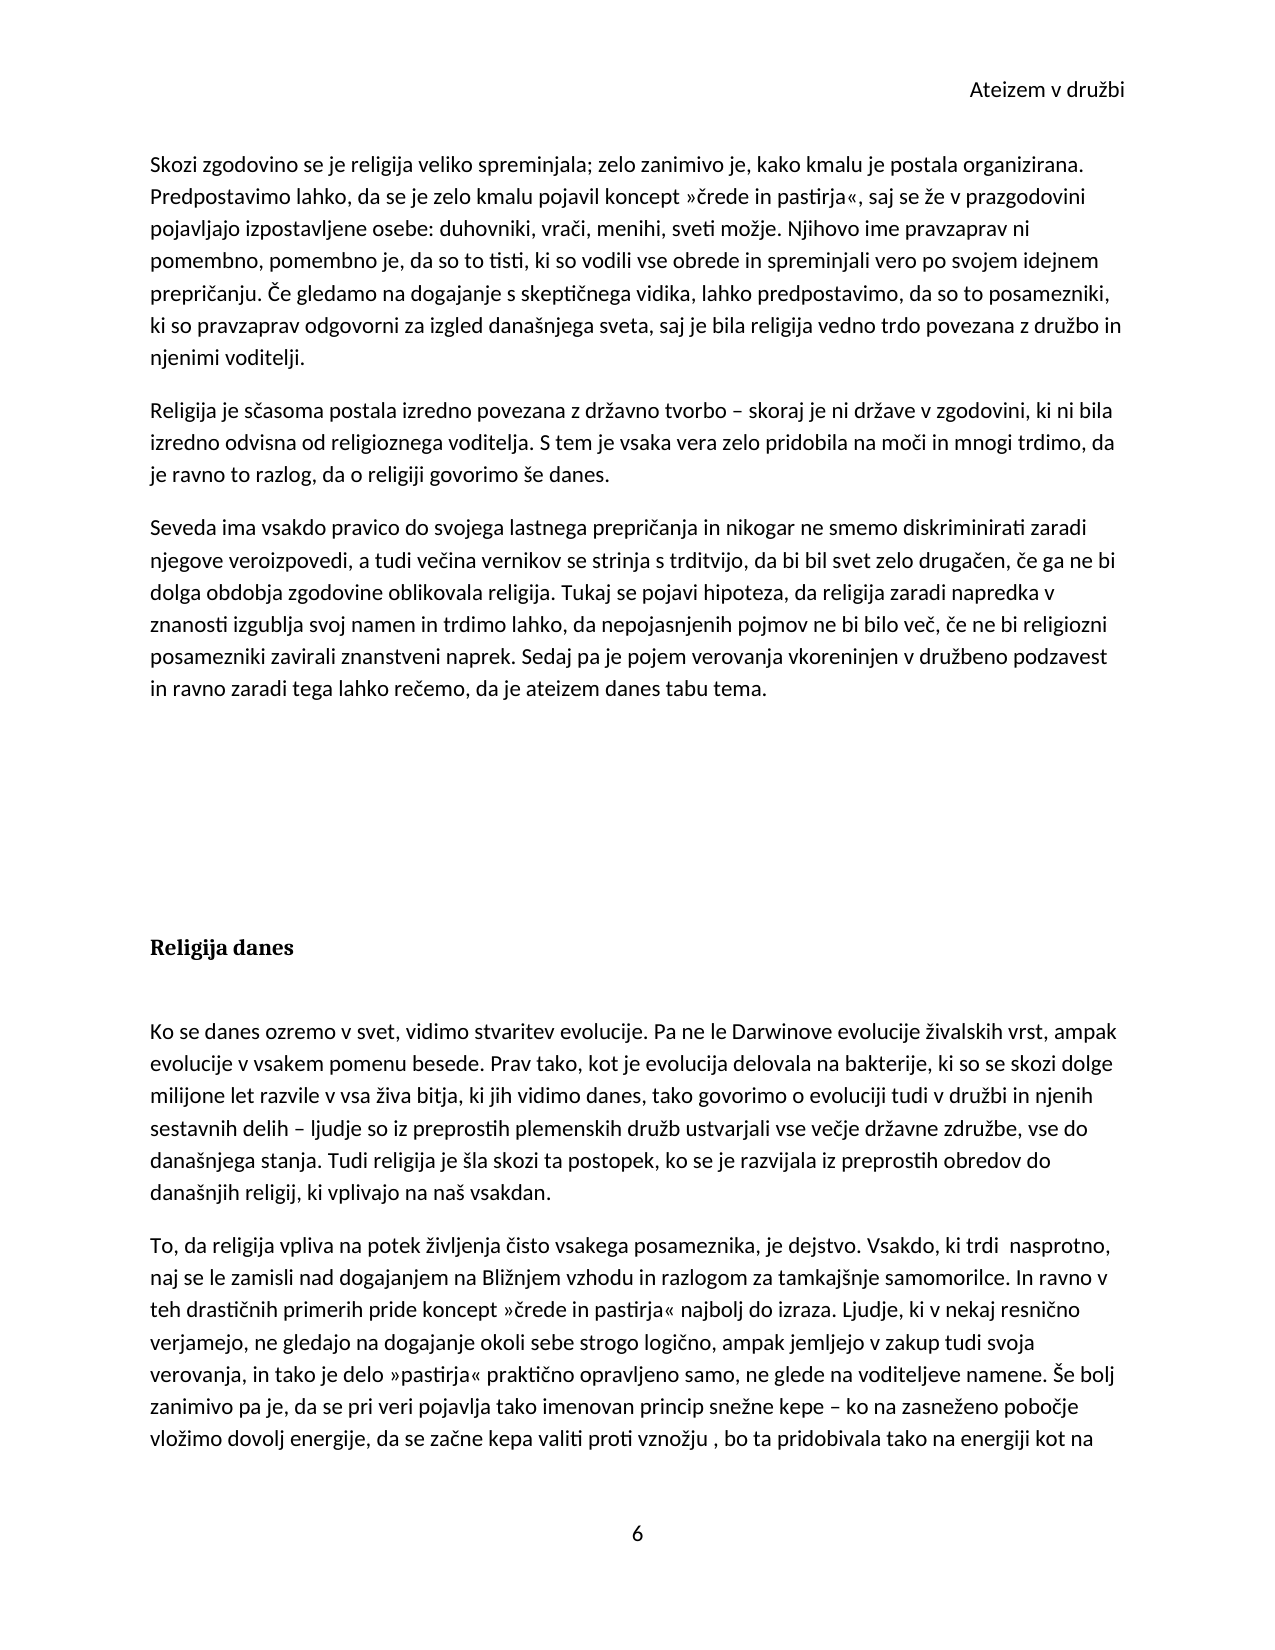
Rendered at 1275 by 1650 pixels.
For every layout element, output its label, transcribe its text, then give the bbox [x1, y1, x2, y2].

text Seveda ima vsakdo pravico do svojega lastnega prepričanja in nikogar ne smemo diskriminirati zaradi njegove veroizpovedi, a tudi večina vernikov se strinja s trditvijo, da bi bil svet zelo drugačen, če ga ne bi dolga obdobja zgodovine oblikovala religija. Tukaj se pojavi hipoteza, da religija zaradi napredka v znanosti izgublja svoj namen in trdimo lahko, da nepojasnjenih pojmov ne bi bilo več, če ne bi religiozni posamezniki zavirali znanstveni naprek. Sedaj pa je pojem verovanja vkoreninjen v družbeno podzavest in ravno zaradi tega lahko rečemo, da je ateizem danes tabu tema. [150, 513, 1125, 702]
text Religija je sčasoma postala izredno povezana z državno tvorbo – skoraj je ni države v zgodovini, ki ni bila izredno odvisna od religioznega voditelja. S tem je vsaka vera zelo pridobila na moči in mnogi trdimo, da je ravno to razlog, da o religiji govorimo še danes. [150, 396, 1125, 488]
text To, da religija vpliva na potek življenja čisto vsakega posameznika, je dejstvo. Vsakdo, ki trdi nasprotno, naj se le zamisli nad dogajanjem na Bližnjem vzhodu in razlogom za tamkajšnje samomorilce. In ravno v teh drastičnih primerih pride koncept »črede in pastirja« najbolj do izraza. Ljudje, ki v nekaj resnično verjamejo, ne gledajo na dogajanje okoli sebe strogo logično, ampak jemljejo v zakup tudi svoja verovanja, in tako je delo »pastirja« praktično opravljeno samo, ne glede na voditeljeve namene. Še bolj zanimivo pa je, da se pri veri pojavlja tako imenovan princip snežne kepe – ko na zasneženo pobočje vložimo dovolj energije, da se začne kepa valiti proti vznožju , bo ta pridobivala tako na energiji kot na [150, 1231, 1125, 1452]
text Skozi zgodovino se je religija veliko spreminjala; zelo zanimivo je, kako kmalu je postala organizirana. Predpostavimo lahko, da se je zelo kmalu pojavil koncept »črede in pastirja«, saj se že v prazgodovini pojavljajo izpostavljene osebe: duhovniki, vrači, menihi, sveti možje. Njihovo ime pravzaprav ni pomembno, pomembno je, da so to tisti, ki so vodili vse obrede in spreminjali vero po svojem idejnem prepričanju. Če gledamo na dogajanje s skeptičnega vidika, lahko predpostavimo, da so to posamezniki, ki so pravzaprav odgovorni za izgled današnjega sveta, saj je bila religija vedno trdo povezana z družbo in njenimi voditelji. [150, 150, 1125, 371]
text Ko se danes ozremo v svet, vidimo stvaritev evolucije. Pa ne le Darwinove evolucije živalskih vrst, ampak evolucije v vsakem pomenu besede. Prav tako, kot je evolucija delovala na bakterije, ki so se skozi dolge milijone let razvile v vsa živa bitja, ki jih vidimo danes, tako govorimo o evoluciji tudi v družbi in njenih sestavnih delih – ljudje so iz preprostih plemenskih družb ustvarjali vse večje državne združbe, vse do današnjega stanja. Tudi religija je šla skozi ta postopek, ko se je razvijala iz preprostih obredov do današnjih religij, ki vplivajo na naš vsakdan. [150, 1017, 1125, 1206]
subtitle Religija danes [150, 934, 1125, 961]
